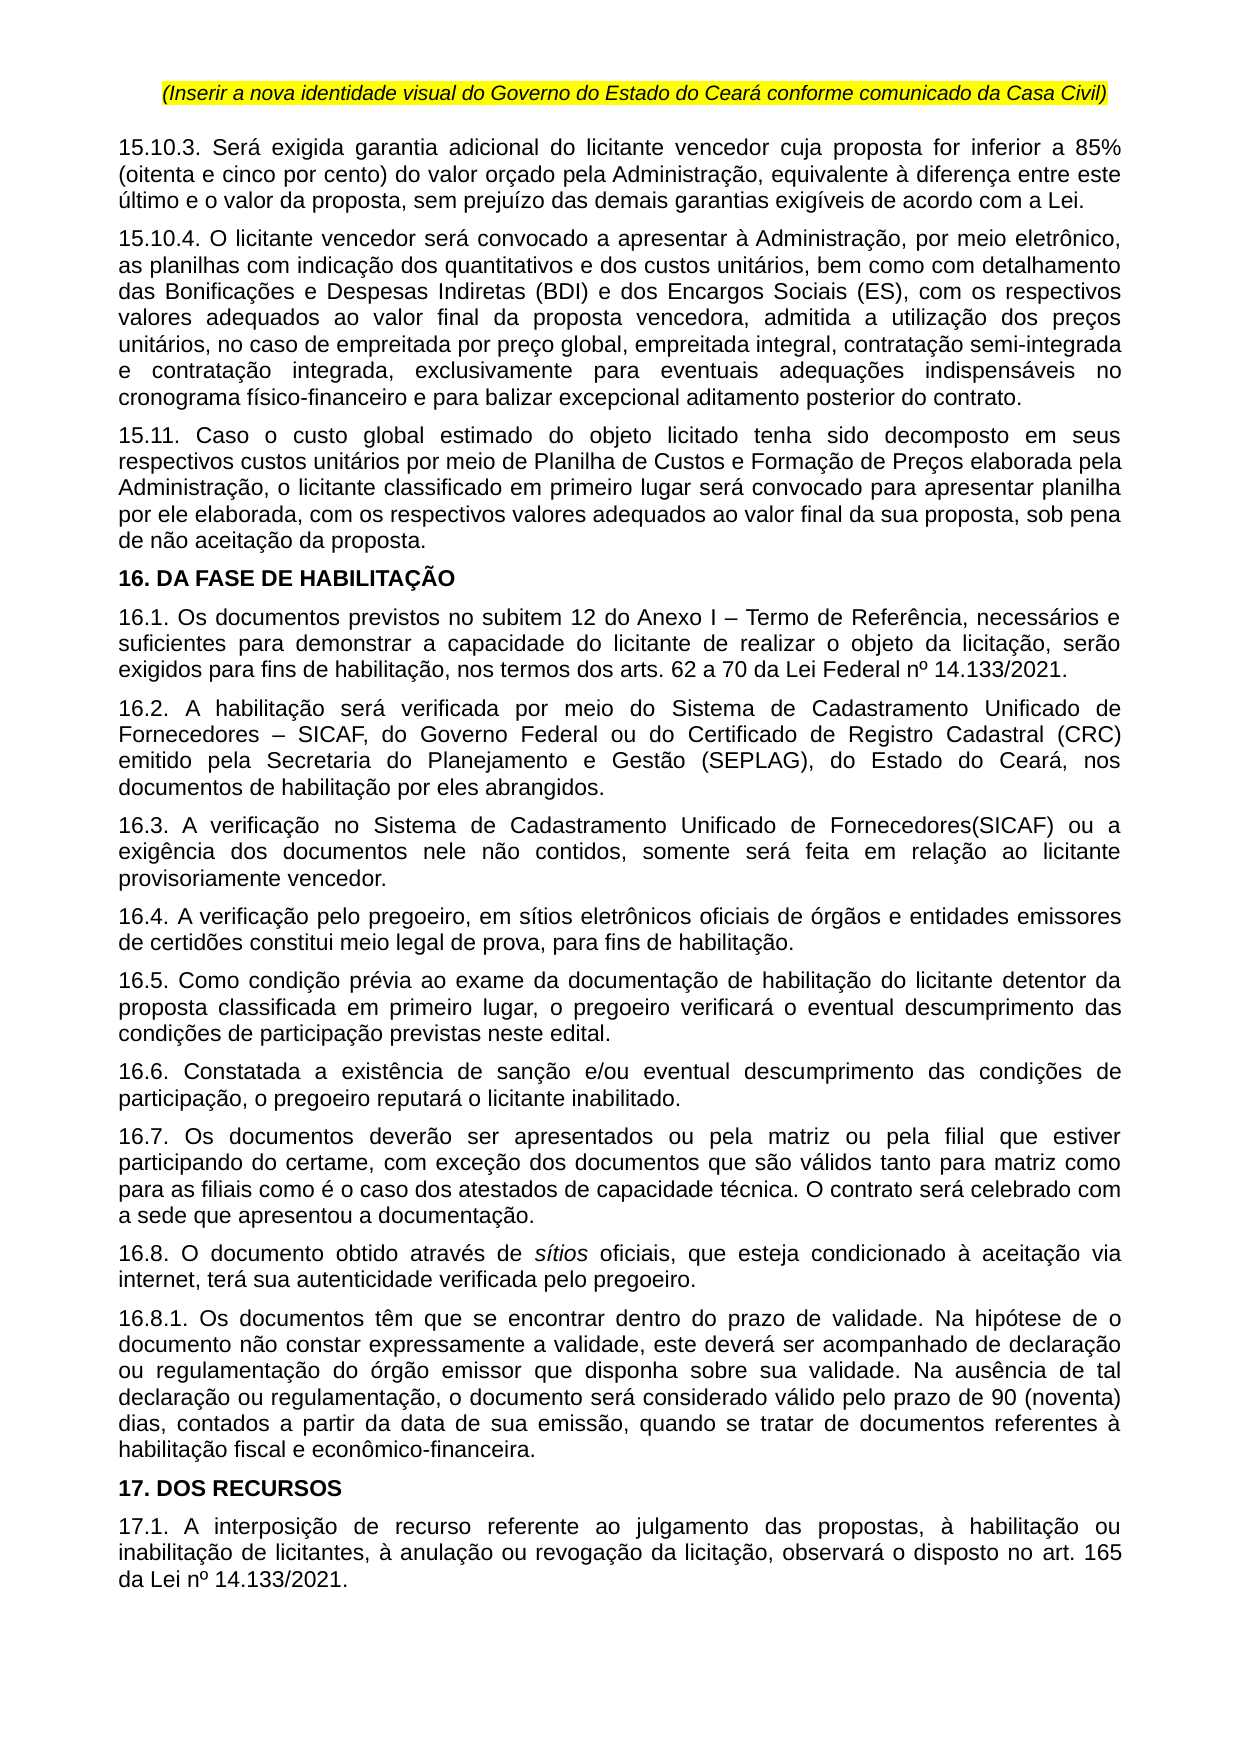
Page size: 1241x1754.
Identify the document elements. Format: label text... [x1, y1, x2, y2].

text 15.10.4. O licitante vencedor será convocado a apresentar à Administração, por meio eletrônico, as planilhas com indicação dos quantitativos e dos custos unitários, bem como com detalhamento das Bonificações e Despesas Indiretas (BDI) e dos Encargos Sociais (ES), com os respectivos valores adequados ao valor final da proposta vencedora, admitida a utilização dos preços unitários, no caso de empreitada por preço global, empreitada integral, contratação semi-integrada e contratação integrada, exclusivamente para eventuais adequações indispensáveis no cronograma físico-financeiro e para balizar excepcional aditamento posterior do contrato. [118, 225, 1122, 410]
text 15.11. Caso o custo global estimado do objeto licitado tenha sido decomposto em seus respectivos custos unitários por meio de Planilha de Custos e Formação de Preços elaborada pela Administração, o licitante classificado em primeiro lugar será convocado para apresentar planilha por ele elaborada, com os respectivos valores adequados ao valor final da sua proposta, sob pena de não aceitação da proposta. [118, 422, 1122, 553]
text 16. DA FASE DE HABILITAÇÃO [118, 565, 1122, 592]
text 16.7. Os documentos deverão ser apresentados ou pela matriz ou pela filial que estiver participando do certame, com exceção dos documentos que são válidos tanto para matriz como para as filiais como é o caso dos atestados de capacidade técnica. O contrato será celebrado com a sede que apresentou a documentação. [118, 1123, 1122, 1228]
text 16.5. Como condição prévia ao exame da documentação de habilitação do licitante detentor da proposta classificada em primeiro lugar, o pregoeiro verificará o eventual descumprimento das condições de participação previstas neste edital. [118, 967, 1122, 1046]
text 16.6. Constatada a existência de sanção e/ou eventual descumprimento das condições de participação, o pregoeiro reputará o licitante inabilitado. [118, 1058, 1122, 1111]
text 17.1. A interposição de recurso referente ao julgamento das propostas, à habilitação ou inabilitação de licitantes, à anulação ou revogação da licitação, observará o disposto no art. 165 da Lei nº 14.133/2021. [118, 1513, 1122, 1592]
text 16.2. A habilitação será verificada por meio do Sistema de Cadastramento Unificado de Fornecedores – SICAF, do Governo Federal ou do Certificado de Registro Cadastral (CRC) emitido pela Secretaria do Planejamento e Gestão (SEPLAG), do Estado do Ceará, nos documentos de habilitação por eles abrangidos. [118, 694, 1122, 800]
text 16.1. Os documentos previstos no subitem 12 do Anexo I – Termo de Referência, necessários e suficientes para demonstrar a capacidade do licitante de realizar o objeto da licitação, serão exigidos para fins de habilitação, nos termos dos arts. 62 a 70 da Lei Federal nº 14.133/2021. [118, 603, 1122, 683]
text 16.3. A verificação no Sistema de Cadastramento Unificado de Fornecedores(SICAF) ou a exigência dos documentos nele não contidos, somente será feita em relação ao licitante provisoriamente vencedor. [118, 812, 1122, 891]
text 16.8. O documento obtido através de sítios oficiais, que esteja condicionado à aceitação via internet, terá sua autenticidade verificada pelo pregoeiro. [118, 1240, 1122, 1293]
text 16.8.1. Os documentos têm que se encontrar dentro do prazo de validade. Na hipótese de o documento não constar expressamente a validade, este deverá ser acompanhado de declaração ou regulamentação do órgão emissor que disponha sobre sua validade. Na ausência de tal declaração ou regulamentação, o documento será considerado válido pelo prazo de 90 (noventa) dias, contados a partir da data de sua emissão, quando se tratar de documentos referentes à habilitação fiscal e econômico-financeira. [118, 1305, 1122, 1463]
text 15.10.3. Será exigida garantia adicional do licitante vencedor cuja proposta for inferior a 85% (oitenta e cinco por cento) do valor orçado pela Administração, equivalente à diferença entre este último e o valor da proposta, sem prejuízo das demais garantias exigíveis de acordo com a Lei. [118, 134, 1122, 213]
text 16.4. A verificação pelo pregoeiro, em sítios eletrônicos oficiais de órgãos e entidades emissores de certidões constitui meio legal de prova, para fins de habilitação. [118, 903, 1122, 955]
text 17. DOS RECURSOS [118, 1475, 1122, 1501]
